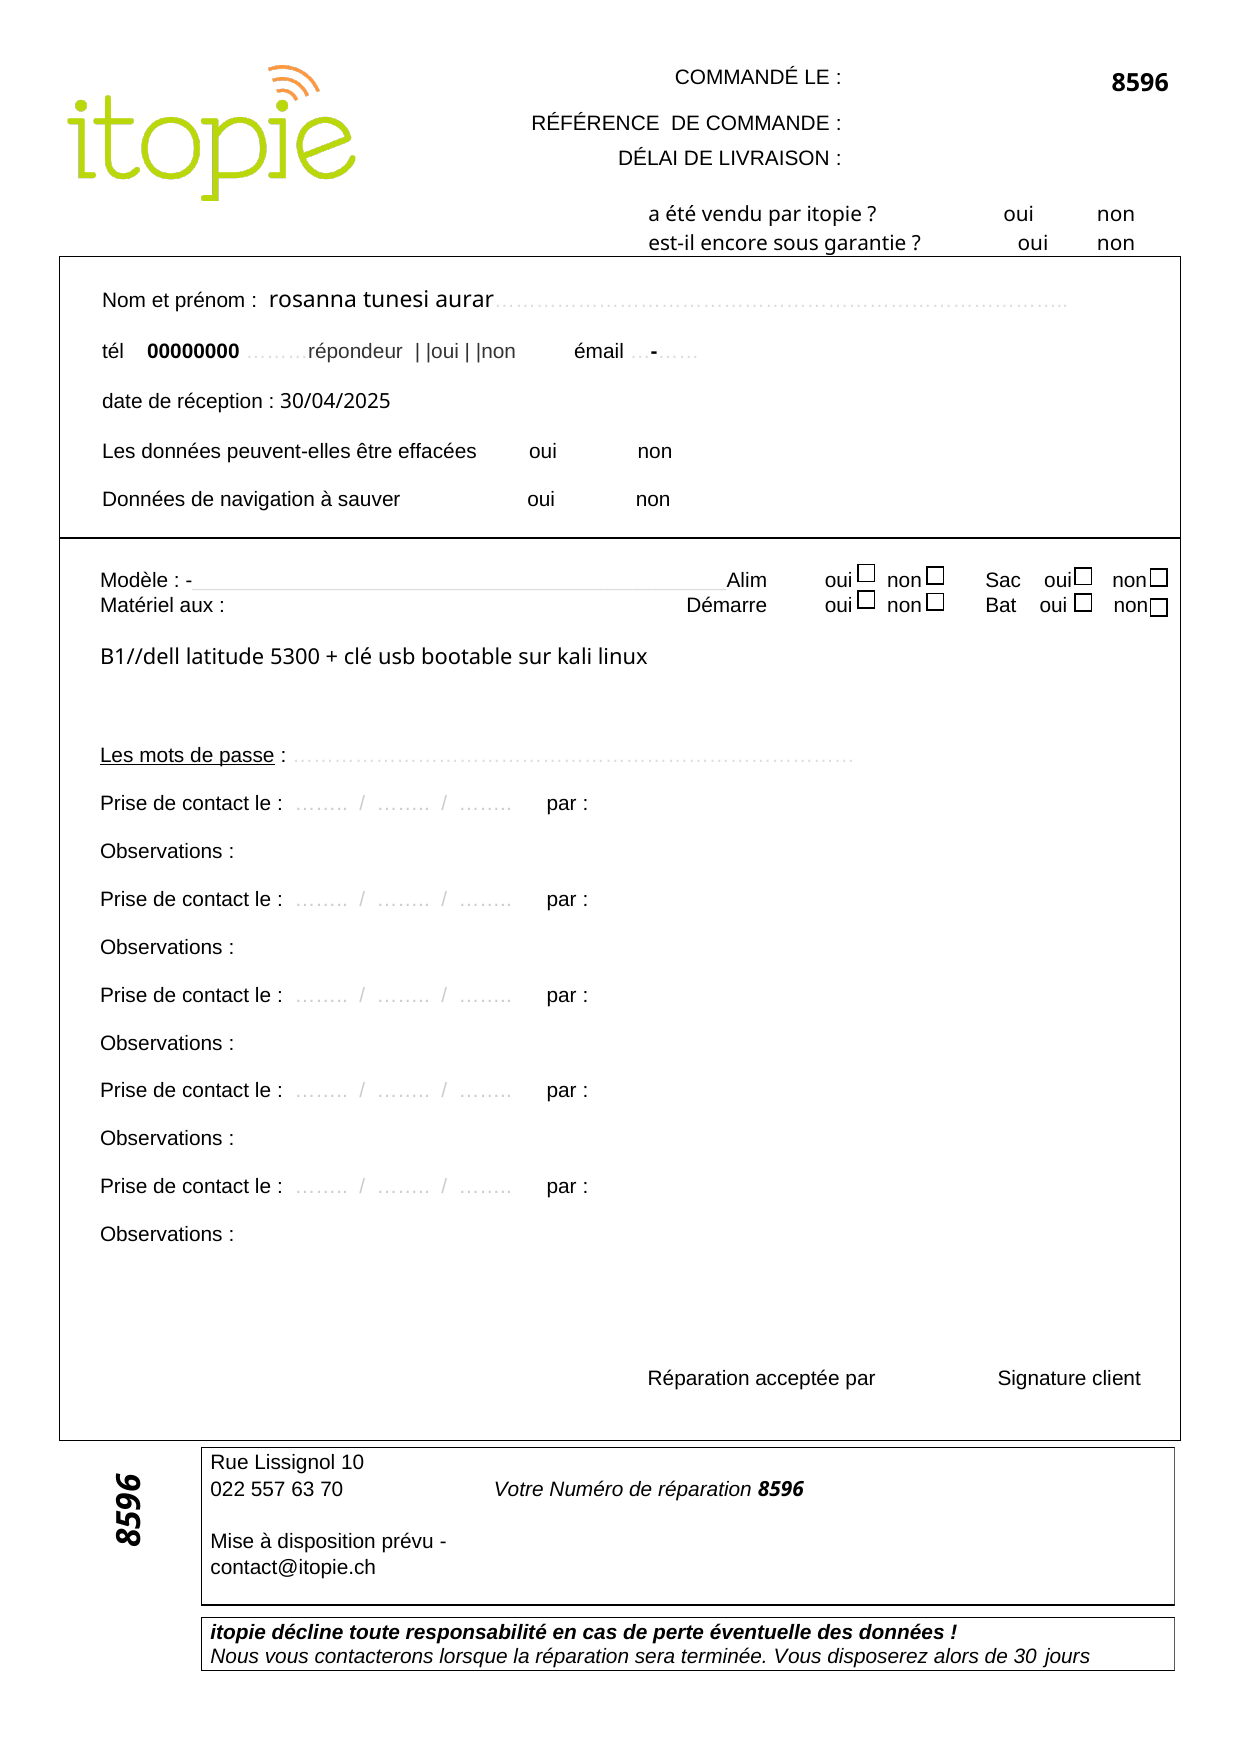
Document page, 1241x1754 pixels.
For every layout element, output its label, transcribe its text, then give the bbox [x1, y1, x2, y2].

text tél 00000000 ………répondeur | |oui | |non émail …-…… [60, 335, 1180, 362]
text Observations : [60, 1219, 1180, 1246]
text Modèle : - Alim oui non Sac oui non [879, 562, 925, 590]
text Modèle : - Alim oui non Sac oui non [60, 562, 856, 590]
text Nom et prénom : rosanna tunesi aurar……………………………………………………………………….. [60, 280, 1180, 314]
table_header Rue Lissignol 10 022 557 63 70 Votre Numéro de réparation 8596 Mise à disposition prévu - contact@itopie.ch [195, 1441, 1180, 1611]
text date de réception : 30/04/2025 [60, 383, 1180, 415]
table_cell DÉLAI DE LIVRAISON : [490, 140, 847, 175]
text Prise de contact le : …….. / …….. / …….. par : [60, 979, 1180, 1006]
text Prise de contact le : …….. / …….. / …….. par : [60, 883, 1180, 911]
text Observations : [60, 931, 1180, 958]
text Prise de contact le : …….. / …….. / …….. par : [60, 1075, 1180, 1102]
text Observations : [60, 836, 1180, 863]
text Réparation acceptée par Signature client [60, 1363, 1180, 1390]
text Les mots de passe : ……………………………………………………………………… [60, 740, 1180, 767]
table_cell RÉFÉRENCE DE COMMANDE : [490, 105, 847, 140]
text Prise de contact le : …….. / …….. / …….. par : [60, 788, 1180, 815]
table_cell itopie décline toute responsabilité en cas de perte éventuelle des données ! Nous vous contacterons lorsque la réparation sera terminée. Vous disposerez alors de 30 jours [195, 1611, 1180, 1677]
table_header 8596 [59, 1441, 195, 1677]
text est-il encore sous garantie ? oui non [59, 228, 1181, 256]
text Observations : [60, 1123, 1180, 1150]
text Données de navigation à sauver oui non [60, 484, 1180, 511]
text B1//dell latitude 5300 + clé usb bootable sur kali linux [60, 638, 1180, 671]
table_header COMMANDÉ LE : [490, 59, 847, 104]
picture [67, 65, 356, 201]
text Prise de contact le : …….. / …….. / …….. par : [60, 1171, 1180, 1198]
text Modèle : - Alim oui non Sac oui non [948, 562, 1180, 590]
text Matériel aux : Démarre oui non Bat oui non [60, 590, 1180, 617]
text Les données peuvent-elles être effacées oui non [60, 436, 1180, 463]
text Observations : [60, 1027, 1180, 1054]
text a été vendu par itopie ? oui non [59, 199, 1181, 228]
table_cell [847, 140, 1180, 175]
table_cell [847, 105, 1180, 140]
table_header 8596 [847, 59, 1180, 104]
